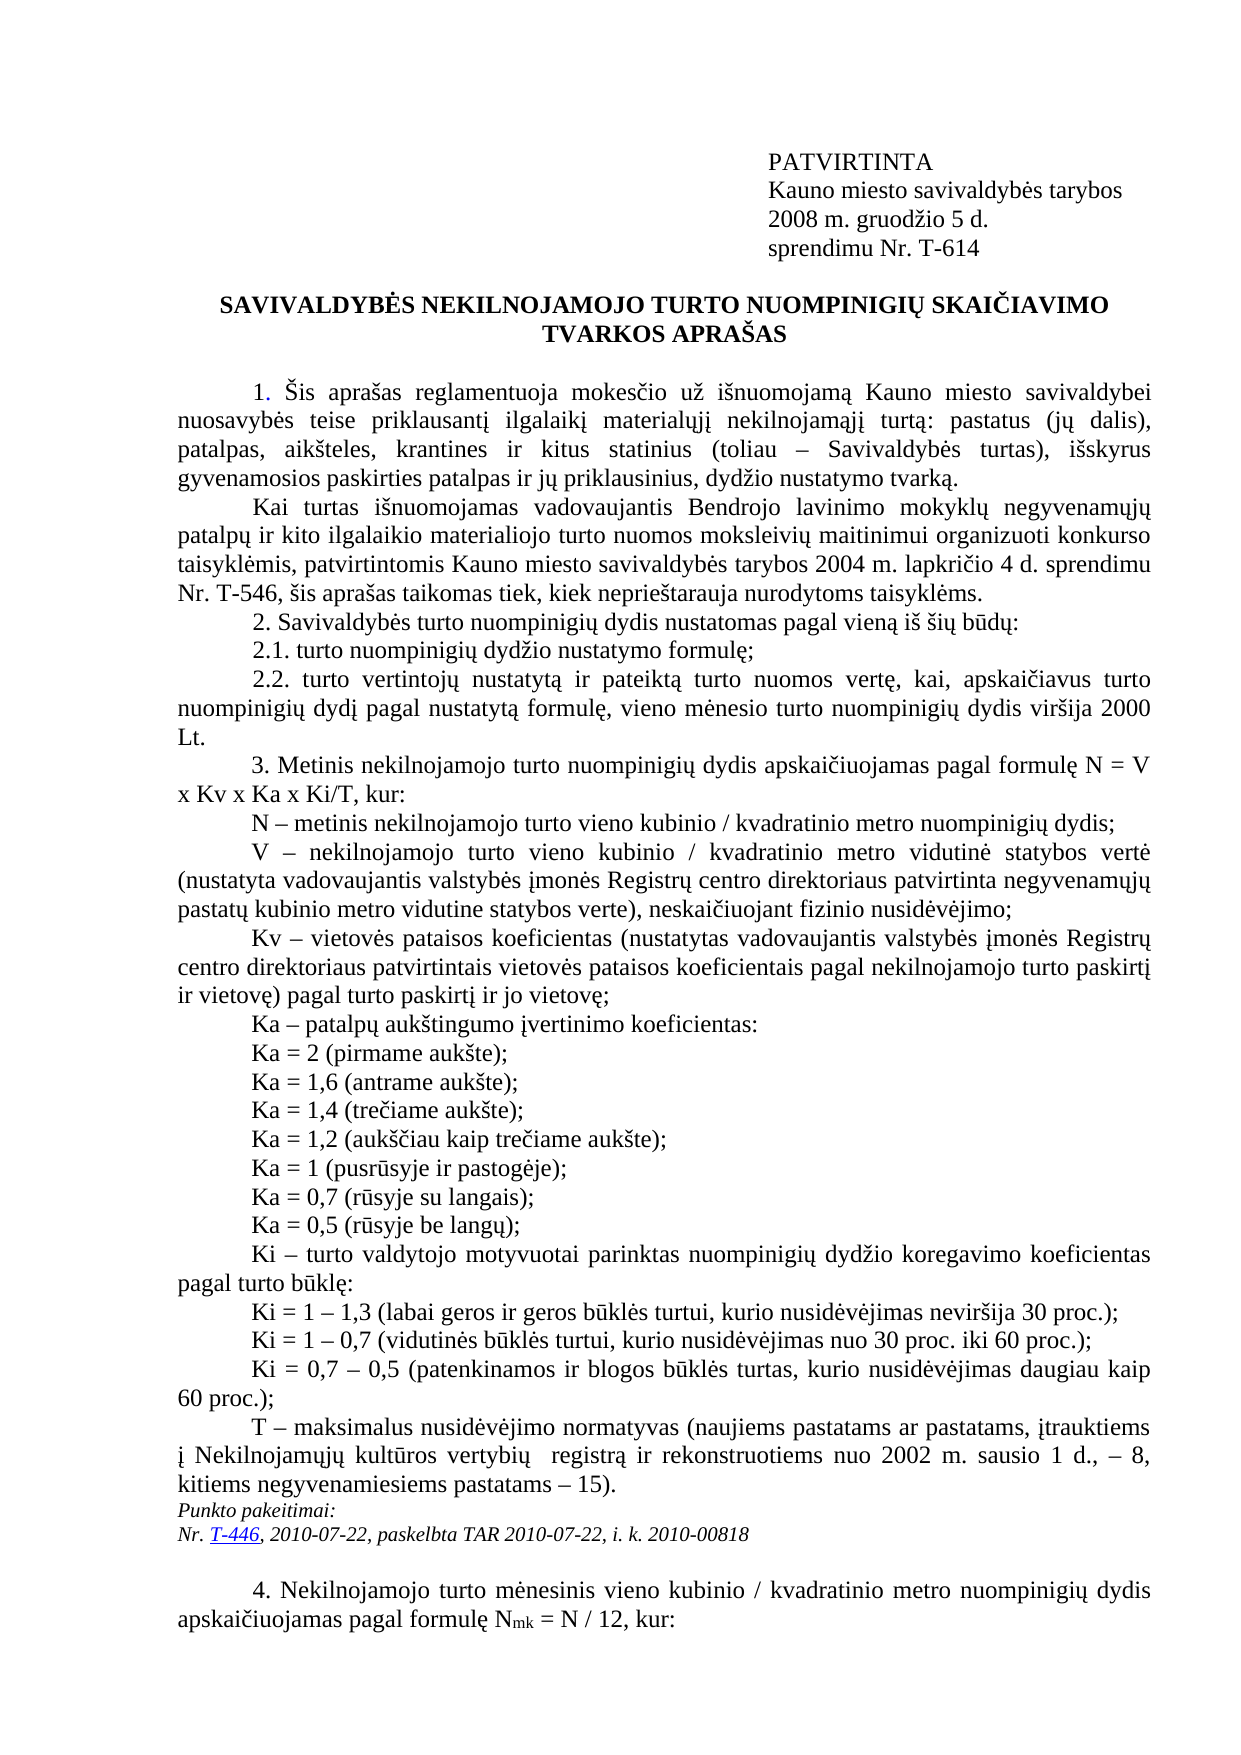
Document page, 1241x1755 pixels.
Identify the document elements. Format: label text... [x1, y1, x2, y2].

text SAVIVALDYBĖS NEKILNOJAMOJO TURTO NUOMPINIGIŲ SKAIČIAVIMO TVARKOS APRAŠAS [177, 291, 1152, 348]
text Ka = 1,4 (trečiame aukšte); [177, 1096, 1152, 1124]
text 2.2. turto vertintojų nustatytą ir pateiktą turto nuomos vertę, kai, apskaičiavus turto nuompinigių dydį pagal nustatytą formulę, vieno mėnesio turto nuompinigių dydis viršija 2000 Lt. [177, 664, 1152, 751]
text Ki = 1 – 1,3 (labai geros ir geros būklės turtui, kurio nusidėvėjimas neviršija 30 proc.); [177, 1297, 1152, 1326]
text Ki – turto valdytojo motyvuotai parinktas nuompinigių dydžio koregavimo koeficientas pagal turto būklę: [177, 1239, 1152, 1297]
text Punkto pakeitimai: [177, 1498, 1152, 1522]
text Ka = 0,5 (rūsyje be langų); [177, 1211, 1152, 1239]
text Ka = 1 (pusrūsyje ir pastogėje); [177, 1153, 1152, 1182]
text PATVIRTINTA [177, 147, 1152, 176]
text sprendimu Nr. T-614 [177, 233, 1152, 262]
text Ka = 1,2 (aukščiau kaip trečiame aukšte); [177, 1124, 1152, 1153]
text N – metinis nekilnojamojo turto vieno kubinio / kvadratinio metro nuompinigių dydis; [177, 808, 1152, 837]
text 2.1. turto nuompinigių dydžio nustatymo formulę; [177, 636, 1152, 664]
text T – maksimalus nusidėvėjimo normatyvas (naujiems pastatams ar pastatams, įtrauktiems į Nekilnojamųjų kultūros vertybių registrą ir rekonstruotiems nuo 2002 m. sausio 1 d., – 8, kitiems negyvenamiesiems pastatams – 15). [177, 1412, 1152, 1498]
text Kai turtas išnuomojamas vadovaujantis Bendrojo lavinimo mokyklų negyvenamųjų patalpų ir kito ilgalaikio materialiojo turto nuomos moksleivių maitinimui organizuoti konkurso taisyklėmis, patvirtintomis Kauno miesto savivaldybės tarybos 2004 m. lapkričio 4 d. sprendimu Nr. T-546, šis aprašas taikomas tiek, kiek neprieštarauja nurodytoms taisyklėms. [177, 492, 1152, 607]
text 1. Šis aprašas reglamentuoja mokesčio už išnuomojamą Kauno miesto savivaldybei nuosavybės teise priklausantį ilgalaikį materialųjį nekilnojamąjį turtą: pastatus (jų dalis), patalpas, aikšteles, krantines ir kitus statinius (toliau – Savivaldybės turtas), išskyrus gyvenamosios paskirties patalpas ir jų priklausinius, dydžio nustatymo tvarką. [177, 377, 1152, 492]
text V – nekilnojamojo turto vieno kubinio / kvadratinio metro vidutinė statybos vertė (nustatyta vadovaujantis valstybės įmonės Registrų centro direktoriaus patvirtinta negyvenamųjų pastatų kubinio metro vidutine statybos verte), neskaičiuojant fizinio nusidėvėjimo; [177, 837, 1152, 923]
text Ki = 1 – 0,7 (vidutinės būklės turtui, kurio nusidėvėjimas nuo 30 proc. iki 60 proc.); [177, 1326, 1152, 1354]
text Ka = 0,7 (rūsyje su langais); [177, 1182, 1152, 1211]
text Nr. T-446, 2010-07-22, paskelbta TAR 2010-07-22, i. k. 2010-00818 [177, 1522, 1152, 1546]
text 3. Metinis nekilnojamojo turto nuompinigių dydis apskaičiuojamas pagal formulę N = V x Kv x Ka x Ki/T, kur: [177, 751, 1152, 808]
text Ka = 2 (pirmame aukšte); [177, 1038, 1152, 1067]
text 2008 m. gruodžio 5 d. [177, 204, 1152, 233]
text 4. Nekilnojamojo turto mėnesinis vieno kubinio / kvadratinio metro nuompinigių dydis apskaičiuojamas pagal formulę Nmk = N / 12, kur: [177, 1575, 1152, 1632]
text Kauno miesto savivaldybės tarybos [177, 176, 1152, 204]
text Kv – vietovės pataisos koeficientas (nustatytas vadovaujantis valstybės įmonės Registrų centro direktoriaus patvirtintais vietovės pataisos koeficientais pagal nekilnojamojo turto paskirtį ir vietovę) pagal turto paskirtį ir jo vietovę; [177, 923, 1152, 1009]
text Ki = 0,7 – 0,5 (patenkinamos ir blogos būklės turtas, kurio nusidėvėjimas daugiau kaip 60 proc.); [177, 1354, 1152, 1412]
text 2. Savivaldybės turto nuompinigių dydis nustatomas pagal vieną iš šių būdų: [177, 607, 1152, 636]
text Ka = 1,6 (antrame aukšte); [177, 1067, 1152, 1096]
text Ka – patalpų aukštingumo įvertinimo koeficientas: [177, 1009, 1152, 1038]
